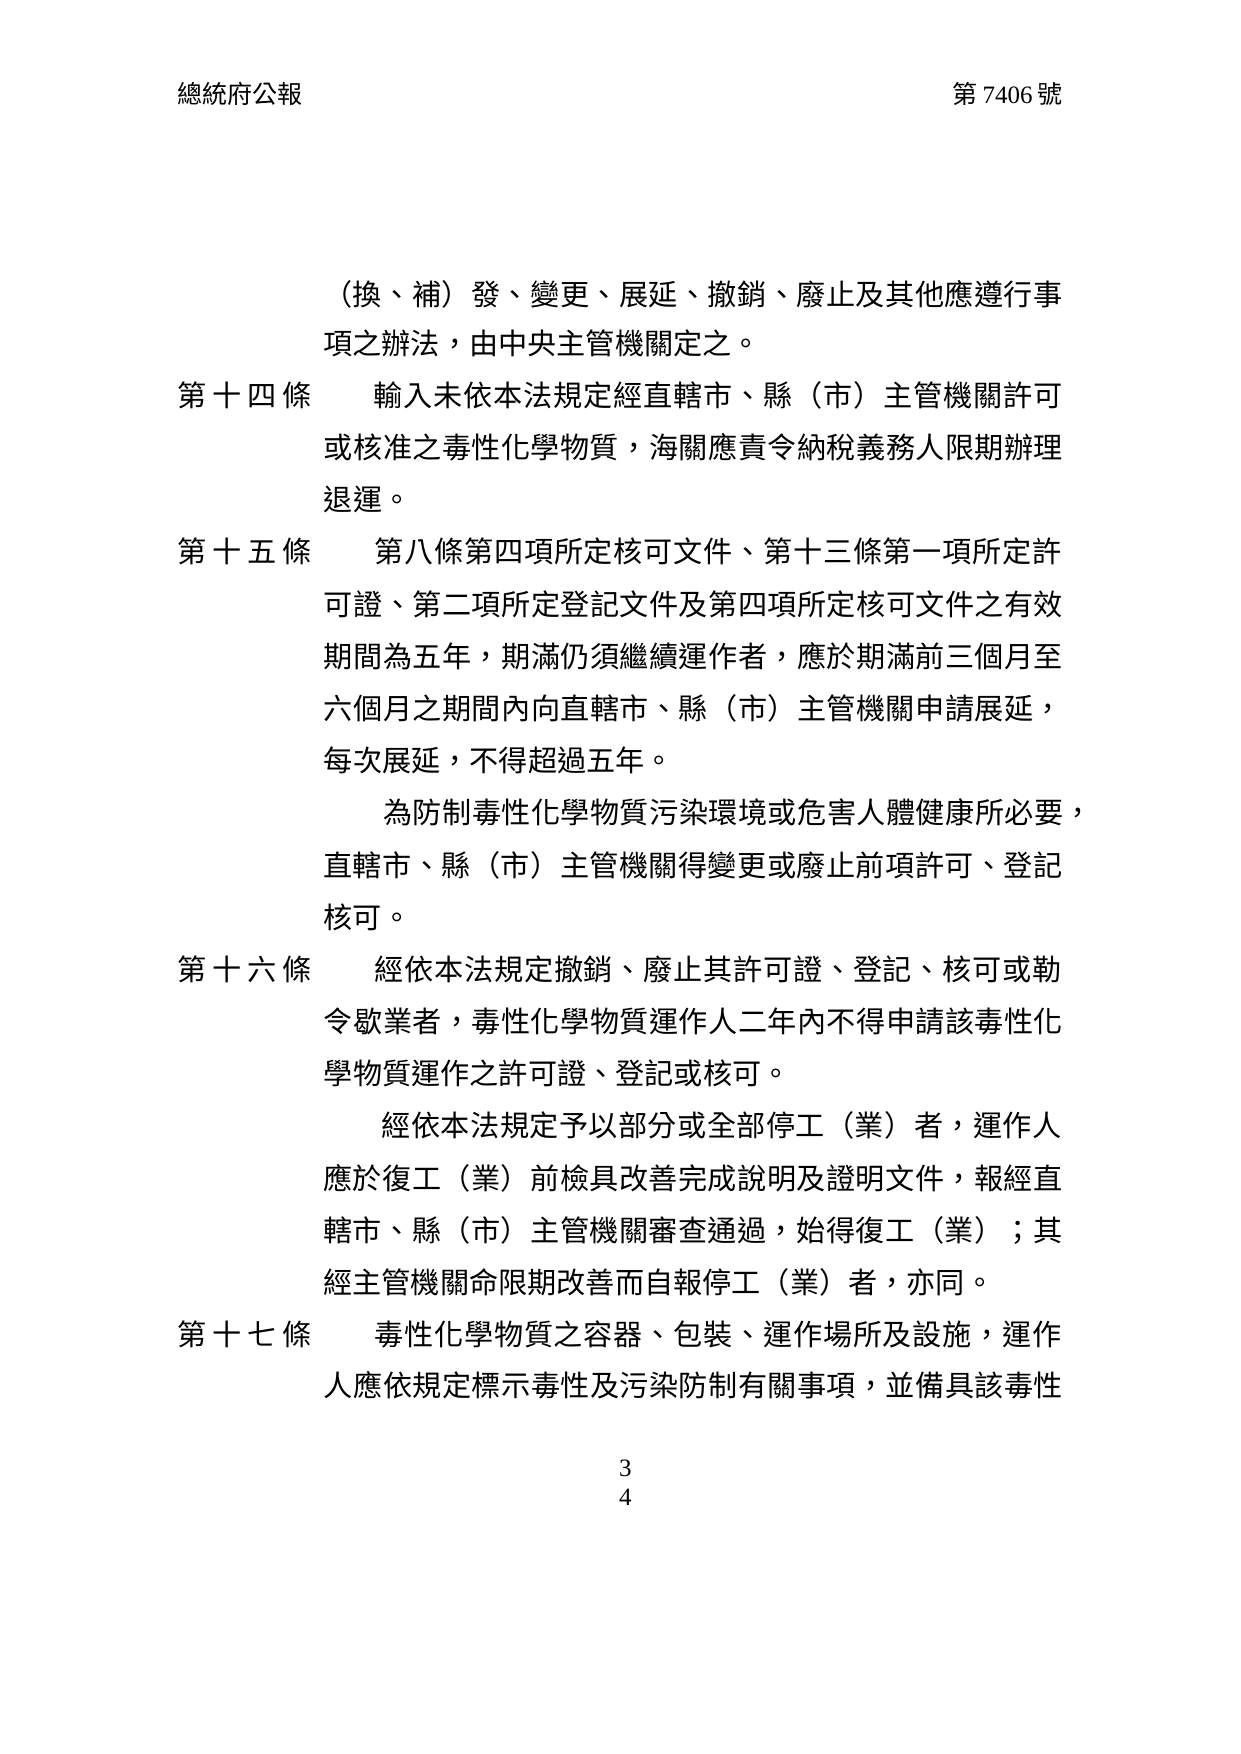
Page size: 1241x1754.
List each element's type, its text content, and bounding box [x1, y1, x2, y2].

text 第十六條 經依本法規定撤銷、廢止其許可證、登記、核可或勒令歇業者，毒性化學物質運作人二年內不得申請該毒性化學物質運作之許可證、登記或核可。 [177, 939, 1063, 1095]
text 為防制毒性化學物質污染環境或危害人體健康所必要，直轄市、縣（市）主管機關得變更或廢止前項許可、登記、核可。 [323, 782, 1063, 939]
text 第十五條 第八條第四項所定核可文件、第十三條第一項所定許可證、第二項所定登記文件及第四項所定核可文件之有效期間為五年，期滿仍須繼續運作者，應於期滿前三個月至六個月之期間內向直轄市、縣（市）主管機關申請展延，每次展延，不得超過五年。 [177, 521, 1063, 782]
text 第十四條 輸入未依本法規定經直轄市、縣（市）主管機關許可或核准之毒性化學物質，海關應責令納稅義務人限期辦理退運。 [177, 364, 1063, 521]
text （換、補）發、變更、展延、撤銷、廢止及其他應遵行事項之辦法，由中央主管機關定之。 [323, 266, 1063, 364]
text 經依本法規定予以部分或全部停工（業）者，運作人應於復工（業）前檢具改善完成說明及證明文件，報經直轄市、縣（市）主管機關審查通過，始得復工（業）；其經主管機關命限期改善而自報停工（業）者，亦同。 [323, 1095, 1063, 1304]
text 第十七條 毒性化學物質之容器、包裝、運作場所及設施，運作人應依規定標示毒性及污染防制有關事項，並備具該毒性 [177, 1304, 1063, 1407]
